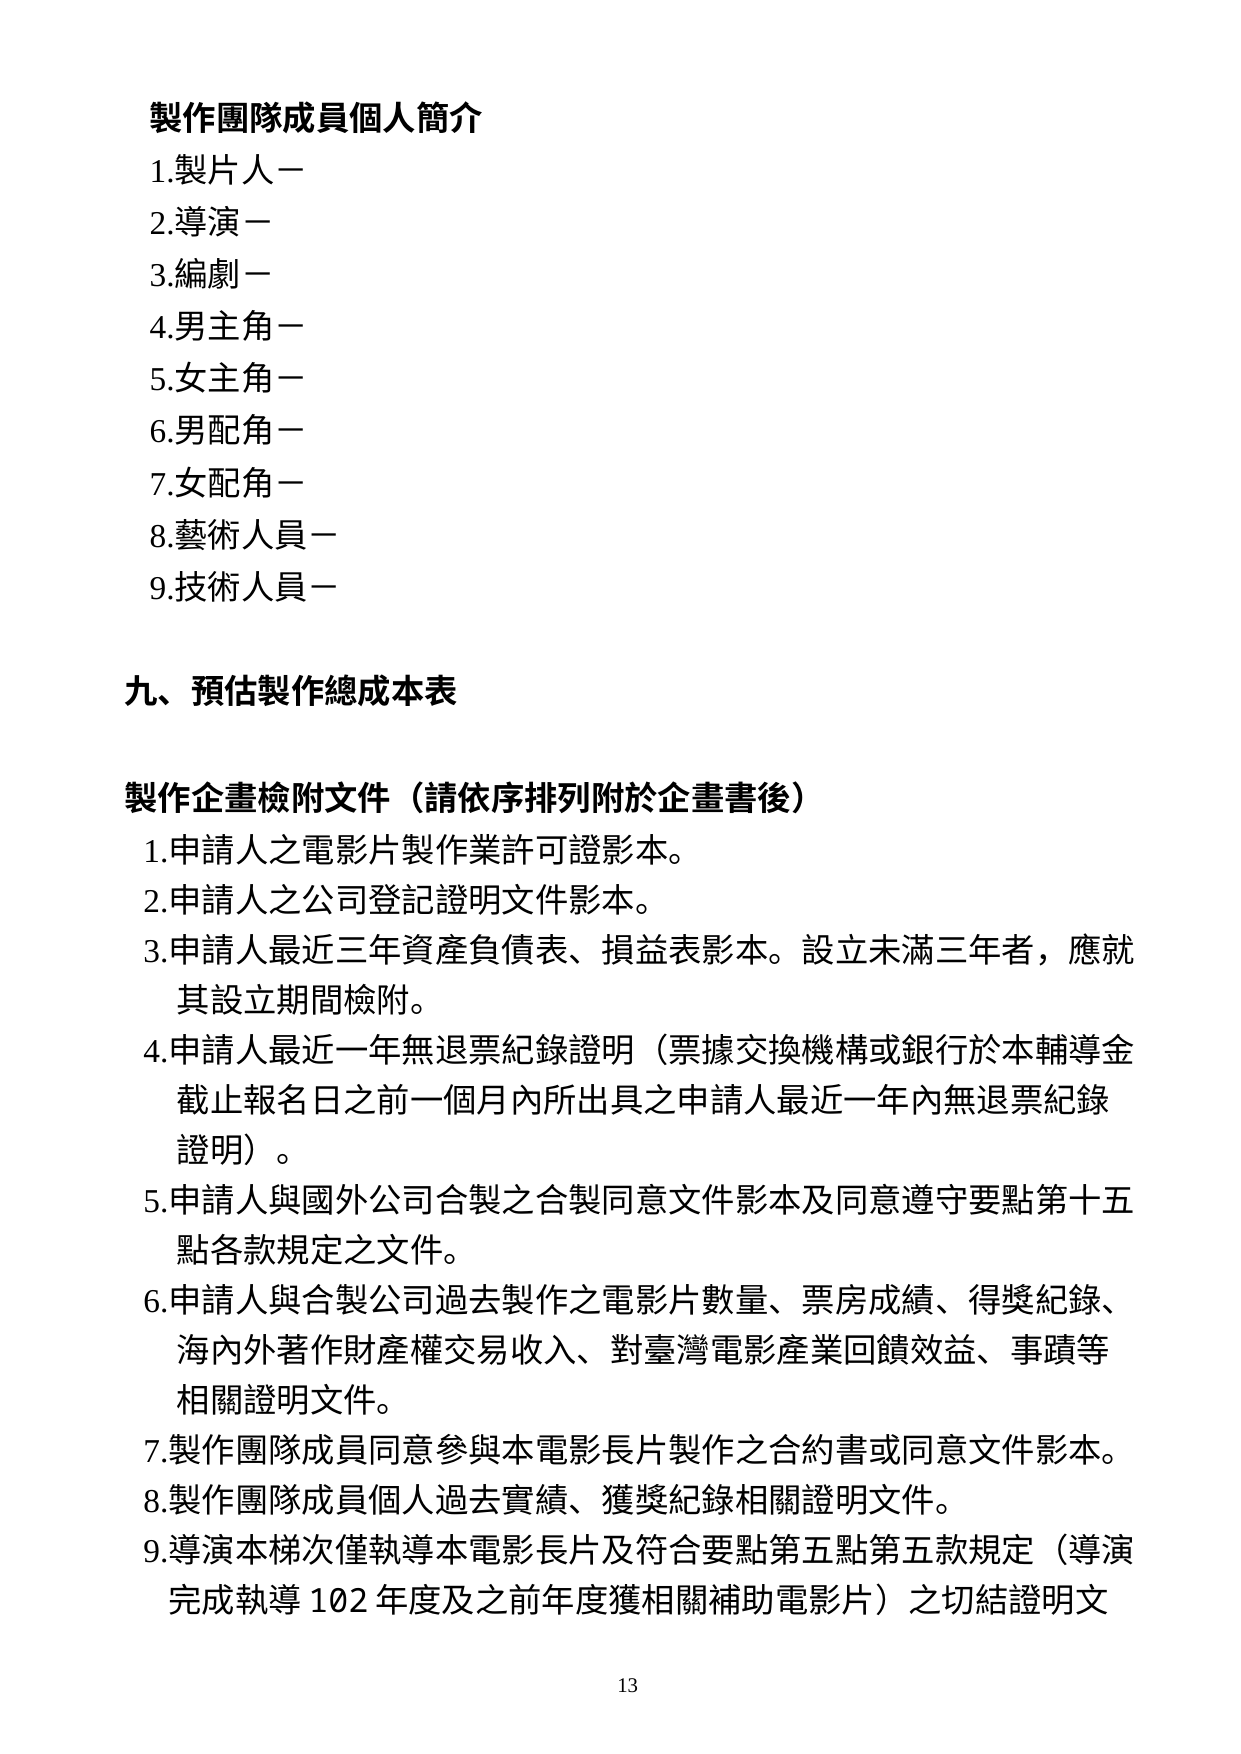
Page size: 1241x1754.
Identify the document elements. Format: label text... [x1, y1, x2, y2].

text 1.申請人之電影片製作業許可證影本。 [143, 822, 1137, 872]
text 2.申請人之公司登記證明文件影本。 [143, 872, 1137, 922]
text 3.申請人最近三年資產負債表、損益表影本。設立未滿三年者，應就其設立期間檢附。 [143, 922, 1137, 1022]
text 6.申請人與合製公司過去製作之電影片數量、票房成績、得獎紀錄、海內外著作財產權交易收入、對臺灣電影產業回饋效益、事蹟等相關證明文件。 [143, 1272, 1137, 1422]
text 5.女主角－ [149, 349, 1137, 401]
text 9.技術人員－ [149, 557, 1137, 609]
text 3.編劇－ [149, 245, 1137, 297]
text 7.製作團隊成員同意參與本電影長片製作之合約書或同意文件影本。 [143, 1422, 1137, 1472]
text 8.藝術人員－ [149, 505, 1137, 557]
text 5.申請人與國外公司合製之合製同意文件影本及同意遵守要點第十五點各款規定之文件。 [143, 1172, 1137, 1272]
text 9.導演本梯次僅執導本電影長片及符合要點第五點第五款規定（導演完成執導102年度及之前年度獲相關補助電影片）之切結證明文 [143, 1522, 1137, 1622]
text 九、預估製作總成本表 [124, 662, 1137, 714]
text 2.導演－ [149, 193, 1137, 245]
text 1.製片人－ [149, 141, 1137, 193]
text 製作團隊成員個人簡介 [149, 89, 1137, 141]
text 8.製作團隊成員個人過去實績、獲獎紀錄相關證明文件。 [143, 1472, 1137, 1522]
text 4.申請人最近一年無退票紀錄證明（票據交換機構或銀行於本輔導金截止報名日之前一個月內所出具之申請人最近一年內無退票紀錄證明）。 [143, 1022, 1137, 1172]
text 4.男主角－ [149, 297, 1137, 349]
text 7.女配角－ [149, 453, 1137, 505]
text 6.男配角－ [149, 401, 1137, 453]
text 製作企畫檢附文件（請依序排列附於企畫書後） [124, 766, 1137, 822]
